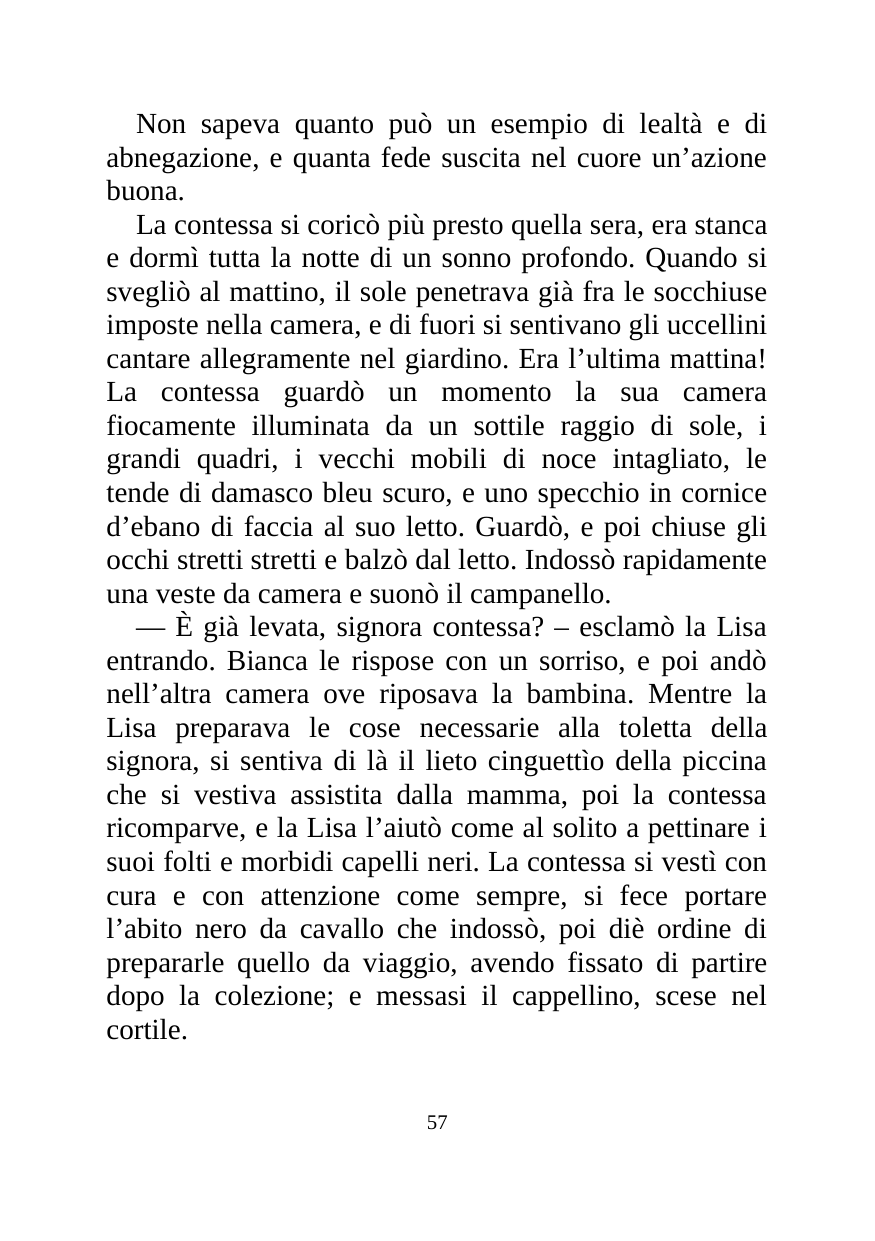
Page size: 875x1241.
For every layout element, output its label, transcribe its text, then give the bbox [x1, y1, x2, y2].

text — È già levata, signora contessa? – esclamò la Lisa entrando. Bianca le rispose con un sorriso, e poi andò nell’altra camera ove riposava la bambina. Mentre la Lisa preparava le cose necessarie alla toletta della signora, si sentiva di là il lieto cinguettìo della piccina che si vestiva assistita dalla mamma, poi la contessa ricomparve, e la Lisa l’aiutò come al solito a pettinare i suoi folti e morbidi capelli neri. La contessa si vestì con cura e con attenzione come sempre, si fece portare l’abito nero da cavallo che indossò, poi diè ordine di prepararle quello da viaggio, avendo fissato di partire dopo la colezione; e messasi il cappellino, scese nel cortile. [106, 609, 768, 1045]
text La contessa si coricò più presto quella sera, era stanca e dormì tutta la notte di un sonno profondo. Quando si svegliò al mattino, il sole penetrava già fra le socchiuse imposte nella camera, e di fuori si sentivano gli uccellini cantare allegramente nel giardino. Era l’ultima mattina! La contessa guardò un momento la sua camera fiocamente illuminata da un sottile raggio di sole, i grandi quadri, i vecchi mobili di noce intagliato, le tende di damasco bleu scuro, e uno specchio in cornice d’ebano di faccia al suo letto. Guardò, e poi chiuse gli occhi stretti stretti e balzò dal letto. Indossò rapidamente una veste da camera e suonò il campanello. [106, 207, 768, 609]
text Non sapeva quanto può un esempio di lealtà e di abnegazione, e quanta fede suscita nel cuore un’azione buona. [106, 106, 768, 207]
